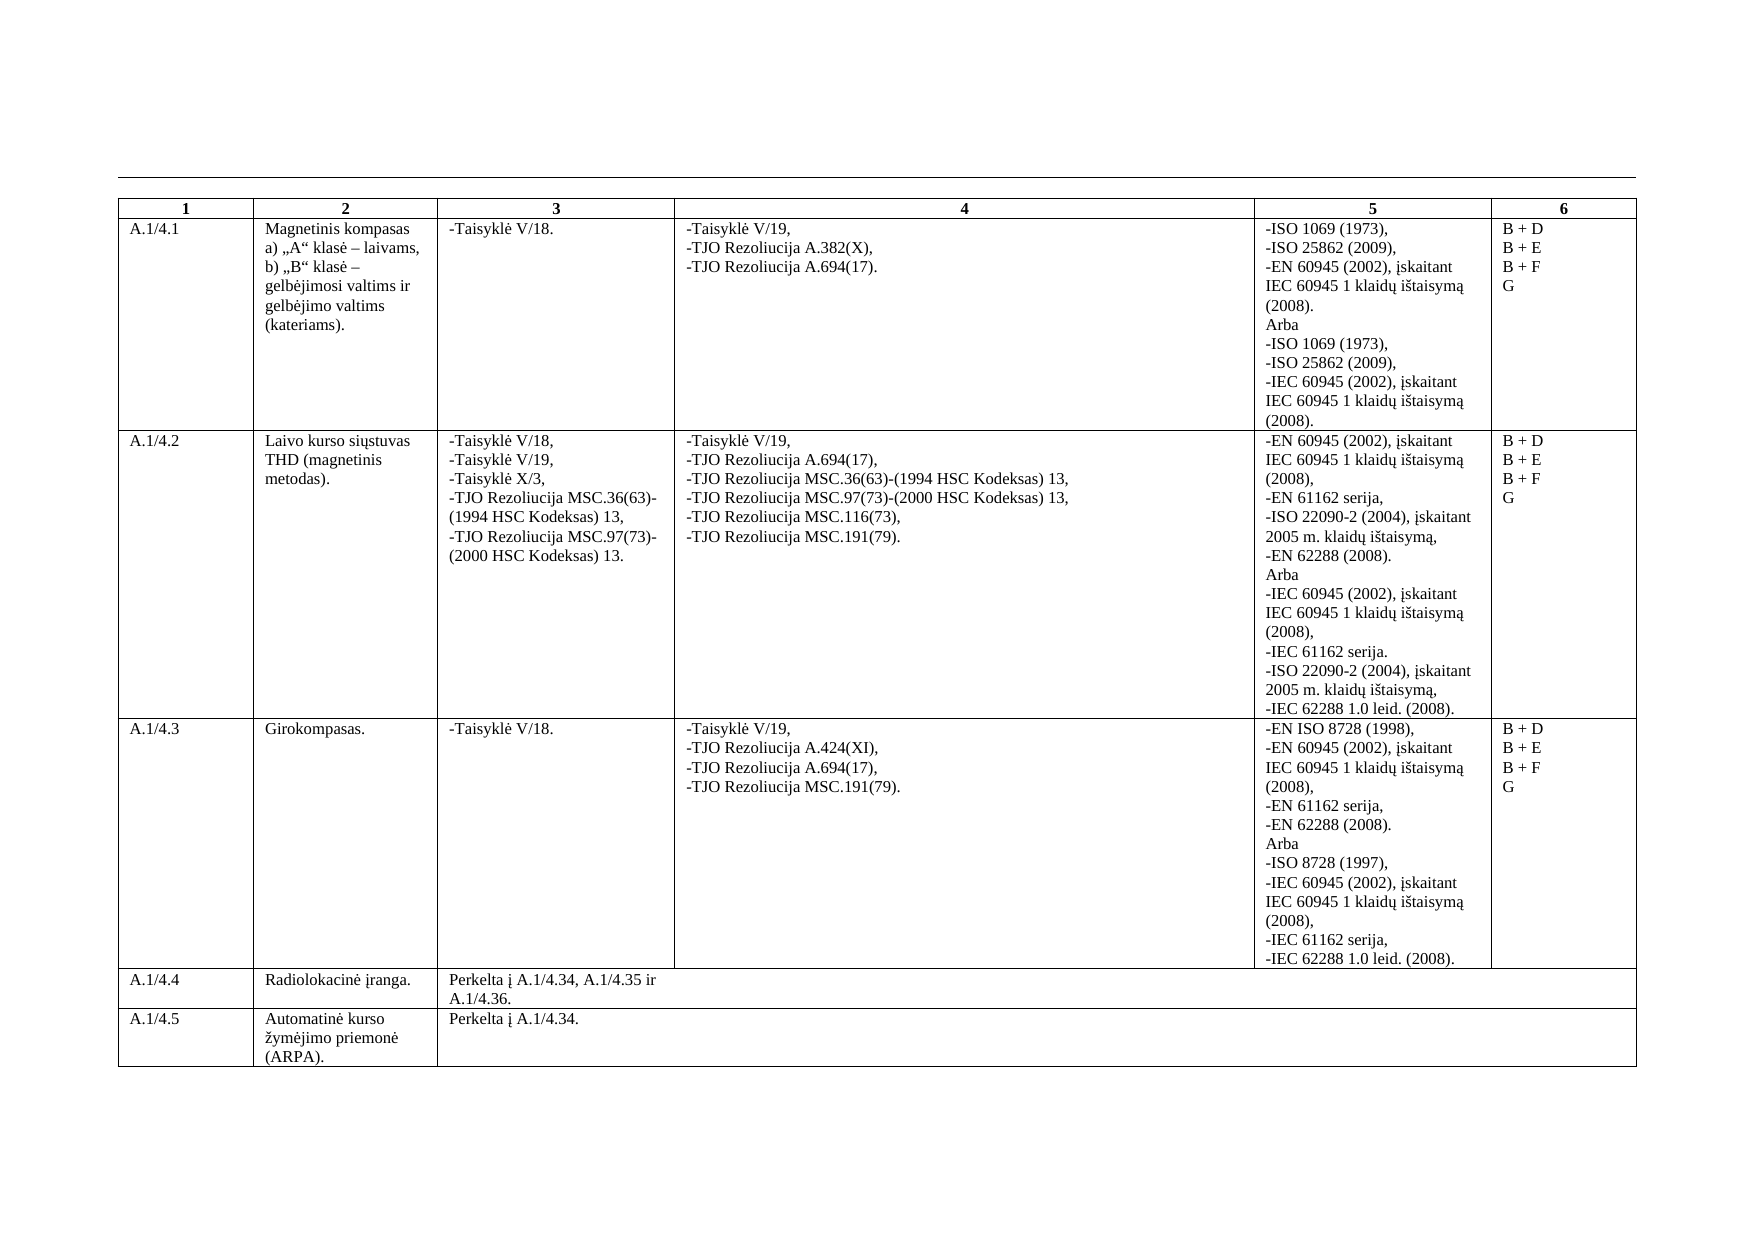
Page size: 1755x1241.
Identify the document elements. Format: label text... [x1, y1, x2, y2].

table_cell [675, 969, 1254, 1008]
table_cell B + D B + E B + F G [1492, 219, 1636, 429]
table_cell 5 [1255, 199, 1491, 218]
table_cell A.1/4.2 [119, 431, 253, 718]
table_cell 4 [675, 199, 1254, 218]
table_cell Automatinė kurso žymėjimo priemonė (ARPA). [254, 1009, 437, 1066]
table_cell B + D B + E B + F G [1492, 719, 1636, 968]
table_cell -Taisyklė V/18. [438, 719, 674, 968]
table_cell -Taisyklė V/18, -Taisyklė V/19, -Taisyklė X/3, -TJO Rezoliucija MSC.36(63)-(1994 HSC Kodeksas) 13, -TJO Rezoliucija MSC.97(73)-(2000 HSC Kodeksas) 13. [438, 431, 674, 718]
table_cell [1491, 178, 1636, 197]
table_cell -ISO 1069 (1973), -ISO 25862 (2009), -EN 60945 (2002), įskaitant IEC 60945 1 klaidų ištaisymą (2008). Arba -ISO 1069 (1973), -ISO 25862 (2009), -IEC 60945 (2002), įskaitant IEC 60945 1 klaidų ištaisymą (2008). [1255, 219, 1491, 429]
table_cell A.1/4.4 [119, 969, 253, 1008]
table_cell Radiolokacinė įranga. [254, 969, 437, 1008]
table_cell -Taisyklė V/19, -TJO Rezoliucija A.424(XI), -TJO Rezoliucija A.694(17), -TJO Rezoliucija MSC.191(79). [675, 719, 1254, 968]
table_cell B + D B + E B + F G [1492, 431, 1636, 718]
table_cell [254, 178, 438, 197]
table_cell A.1/4.5 [119, 1009, 253, 1066]
table_cell -Taisyklė V/19, -TJO Rezoliucija A.382(X), -TJO Rezoliucija A.694(17). [675, 219, 1254, 429]
table_cell 3 [438, 199, 674, 218]
table_cell -Taisyklė V/18. [438, 219, 674, 429]
table_cell -EN ISO 8728 (1998), -EN 60945 (2002), įskaitant IEC 60945 1 klaidų ištaisymą (2008), -EN 61162 serija, -EN 62288 (2008). Arba -ISO 8728 (1997), -IEC 60945 (2002), įskaitant IEC 60945 1 klaidų ištaisymą (2008), -IEC 61162 serija, -IEC 62288 1.0 leid. (2008). [1255, 719, 1491, 968]
table_cell Magnetinis kompasas a) „A“ klasė – laivams, b) „B“ klasė – gelbėjimosi valtims ir gelbėjimo valtims (kateriams). [254, 219, 437, 429]
table_cell [1491, 1009, 1636, 1066]
table_cell [1254, 178, 1491, 197]
table_cell A.1/4.1 [119, 219, 253, 429]
table_cell [675, 178, 1254, 197]
table_cell Girokompasas. [254, 719, 437, 968]
table_cell Perkelta į A.1/4.34, A.1/4.35 ir A.1/4.36. [438, 969, 675, 1008]
table_cell [675, 1009, 1254, 1066]
table_cell [438, 178, 675, 197]
table_cell [118, 178, 253, 197]
table_cell [1491, 969, 1636, 1008]
table_cell 1 [119, 199, 253, 218]
table_cell 2 [254, 199, 437, 218]
table_cell [1254, 969, 1491, 1008]
table_cell A.1/4.3 [119, 719, 253, 968]
table_cell -Taisyklė V/19, -TJO Rezoliucija A.694(17), -TJO Rezoliucija MSC.36(63)-(1994 HSC Kodeksas) 13, -TJO Rezoliucija MSC.97(73)-(2000 HSC Kodeksas) 13, -TJO Rezoliucija MSC.116(73), -TJO Rezoliucija MSC.191(79). [675, 431, 1254, 718]
table_cell Laivo kurso siųstuvas THD (magnetinis metodas). [254, 431, 437, 718]
table_cell -EN 60945 (2002), įskaitant IEC 60945 1 klaidų ištaisymą (2008), -EN 61162 serija, -ISO 22090-2 (2004), įskaitant 2005 m. klaidų ištaisymą, -EN 62288 (2008). Arba -IEC 60945 (2002), įskaitant IEC 60945 1 klaidų ištaisymą (2008), -IEC 61162 serija. -ISO 22090-2 (2004), įskaitant 2005 m. klaidų ištaisymą, -IEC 62288 1.0 leid. (2008). [1255, 431, 1491, 718]
table_cell Perkelta į A.1/4.34. [438, 1009, 675, 1066]
table_cell 6 [1492, 199, 1636, 218]
table_cell [1254, 1009, 1491, 1066]
